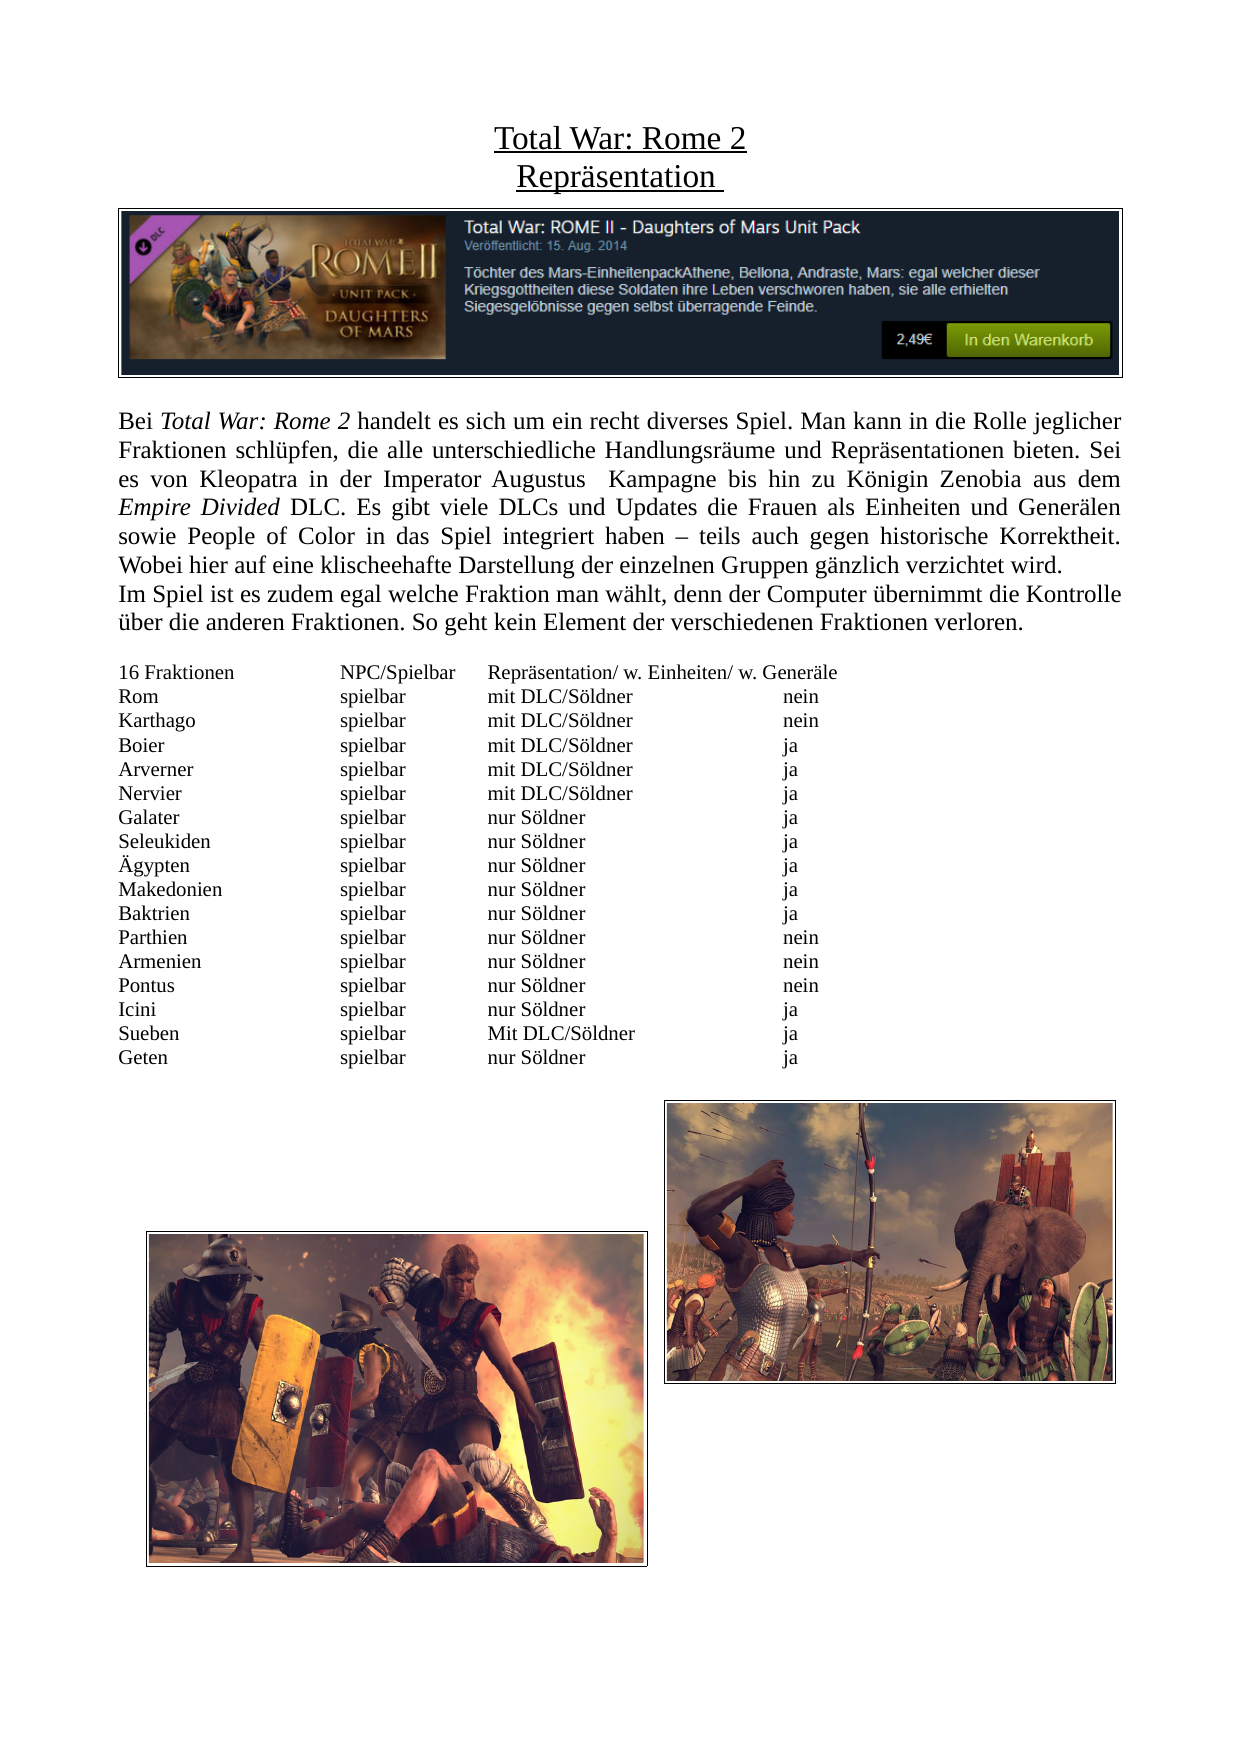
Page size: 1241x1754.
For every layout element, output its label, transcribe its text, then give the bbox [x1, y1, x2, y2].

text Makedonien spielbar nur Söldner ja [118, 877, 1122, 901]
text Galater spielbar nur Söldner ja [118, 805, 1122, 829]
text Ägypten spielbar nur Söldner ja [118, 853, 1122, 877]
picture [148, 1234, 644, 1563]
text Arverner spielbar mit DLC/Söldner ja [118, 757, 1122, 781]
text Boier spielbar mit DLC/Söldner ja [118, 732, 1122, 757]
picture [666, 1103, 1113, 1381]
text Bei Total War: Rome 2 handelt es sich um ein recht diverses Spiel. Man kann in die Rolle jeglicher Fraktionen schlüpfen, die alle unterschiedliche Handlungsräume und Repräsentationen bieten. Sei es von Kleopatra in der Imperator Augustus Kampagne bis hin zu Königin Zenobia aus dem Empire Divided DLC. Es gibt viele DLCs und Updates die Frauen als Einheiten und Generälen sowie People of Color in das Spiel integriert haben – teils auch gegen historische Korrektheit. Wobei hier auf eine klischeehafte Darstellung der einzelnen Gruppen gänzlich verzichtet wird. [118, 406, 1122, 579]
text 16 Fraktionen NPC/Spielbar Repräsentation/ w. Einheiten/ w. Generäle [118, 660, 1122, 684]
text Repräsentation [118, 156, 1122, 195]
text Im Spiel ist es zudem egal welche Fraktion man wählt, denn der Computer übernimmt die Kontrolle über die anderen Fraktionen. So geht kein Element der verschiedenen Fraktionen verloren. [118, 579, 1122, 636]
text Baktrien spielbar nur Söldner ja [118, 901, 1122, 925]
text Armenien spielbar nur Söldner nein [118, 949, 1122, 973]
text Sueben spielbar Mit DLC/Söldner ja [118, 1021, 1122, 1045]
text Karthago spielbar mit DLC/Söldner nein [118, 708, 1122, 732]
text Parthien spielbar nur Söldner nein [118, 925, 1122, 949]
text Geten spielbar nur Söldner ja [118, 1045, 1122, 1069]
text Nervier spielbar mit DLC/Söldner ja [118, 781, 1122, 805]
text Icini spielbar nur Söldner ja [118, 997, 1122, 1021]
text Pontus spielbar nur Söldner nein [118, 973, 1122, 997]
text Seleukiden spielbar nur Söldner ja [118, 829, 1122, 853]
text Total War: Rome 2 [118, 118, 1122, 156]
text Rom spielbar mit DLC/Söldner nein [118, 684, 1122, 708]
picture [121, 211, 1119, 375]
